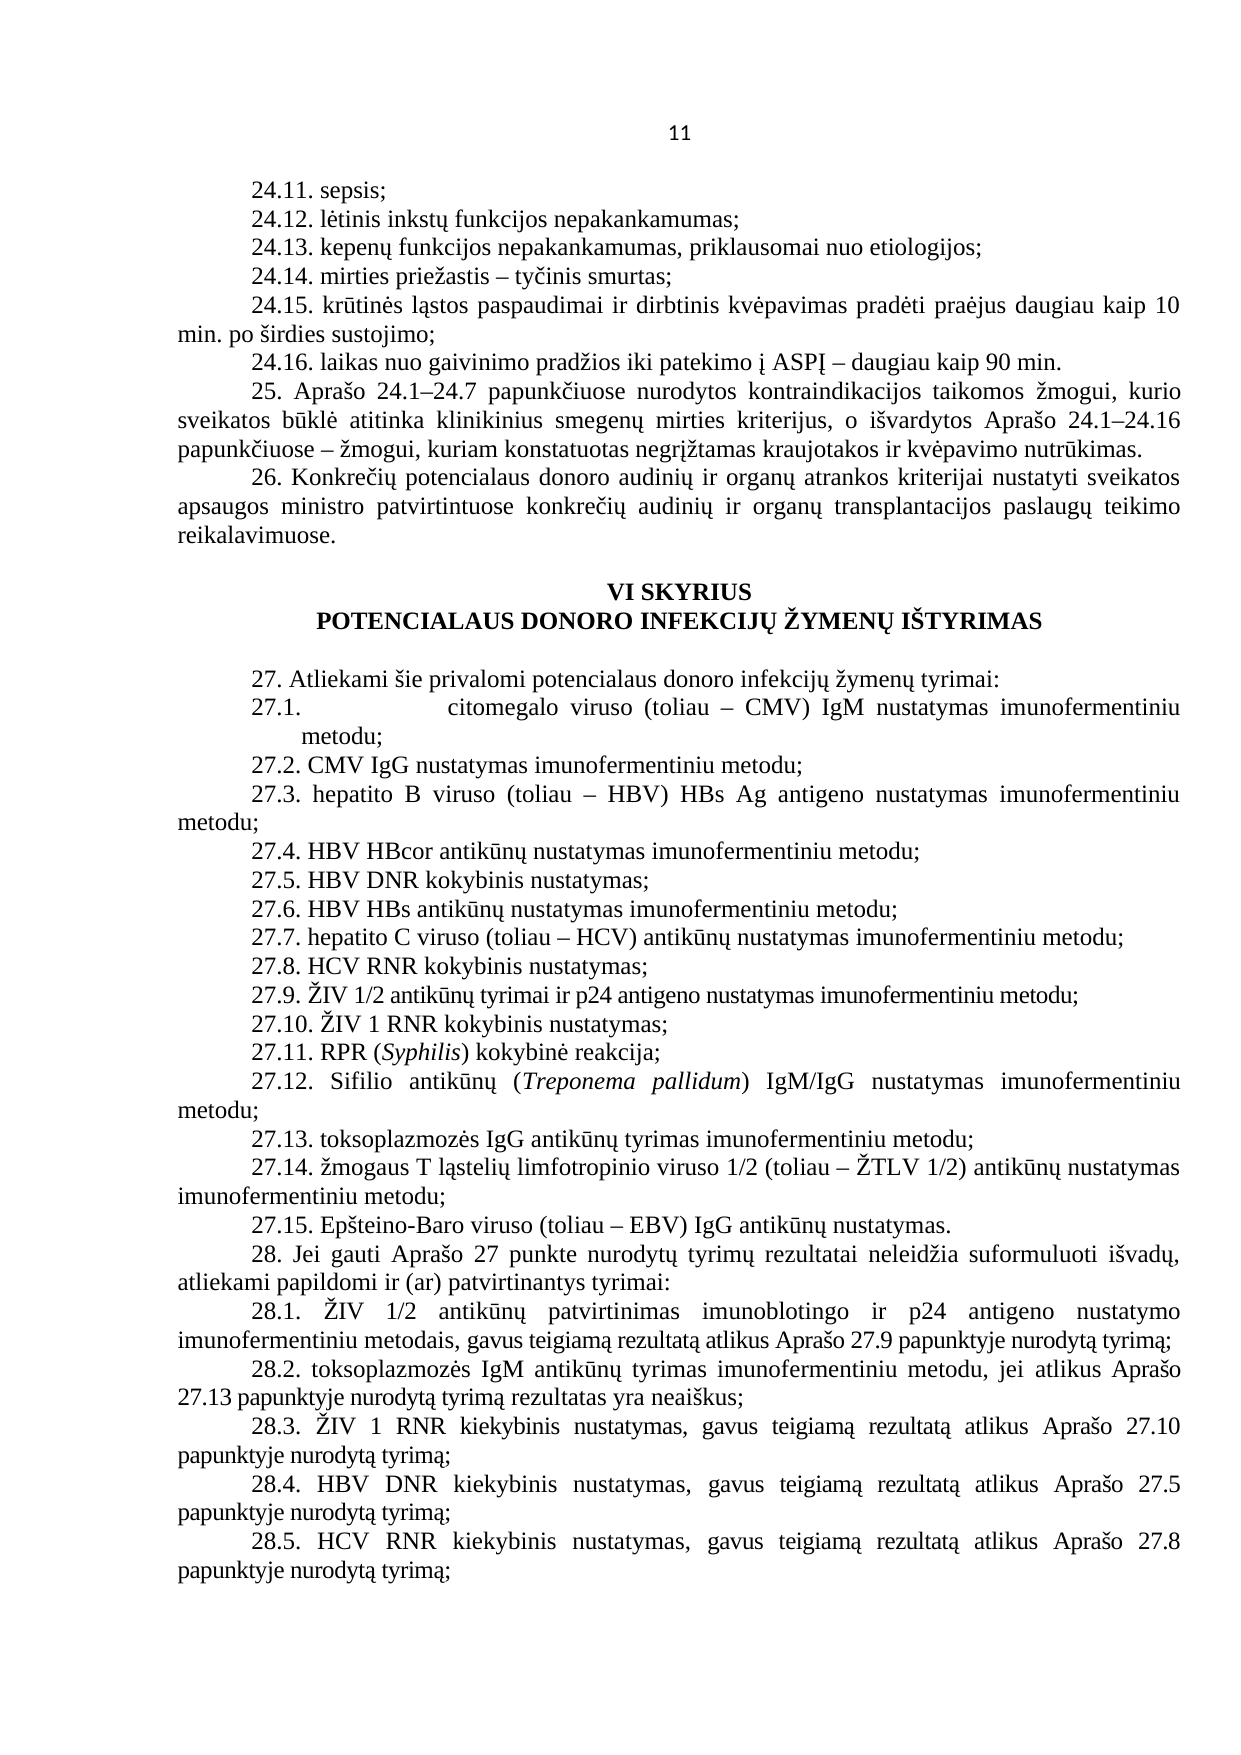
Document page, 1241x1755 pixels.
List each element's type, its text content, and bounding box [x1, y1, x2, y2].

text 28.4. HBV DNR kiekybinis nustatymas, gavus teigiamą rezultatą atlikus Aprašo 27.5 papunktyje nurodytą tyrimą; [177, 1469, 1181, 1526]
text 24.12. lėtinis inkstų funkcijos nepakankamumas; [177, 204, 1181, 232]
text 27.10. ŽIV 1 RNR kokybinis nustatymas; [177, 1009, 1181, 1037]
text 27.6. HBV HBs antikūnų nustatymas imunofermentiniu metodu; [177, 894, 1181, 922]
text POTENCIALAUS DONORO INFEKCIJŲ ŽYMENŲ IŠTYRIMAS [177, 606, 1181, 635]
text 25. Aprašo 24.1–24.7 papunkčiuose nurodytos kontraindikacijos taikomos žmogui, kurio sveikatos būklė atitinka klinikinius smegenų mirties kriterijus, o išvardytos Aprašo 24.1–24.16 papunkčiuose – žmogui, kuriam konstatuotas negrįžtamas kraujotakos ir kvėpavimo nutrūkimas. [177, 376, 1181, 462]
text 27.11. RPR (Syphilis) kokybinė reakcija; [177, 1037, 1181, 1066]
text 27.12. Sifilio antikūnų (Treponema pallidum) IgM/IgG nustatymas imunofermentiniu metodu; [177, 1066, 1181, 1124]
text 27.3. hepatito B viruso (toliau – HBV) HBs Ag antigeno nustatymas imunofermentiniu metodu; [177, 779, 1181, 836]
text 27. Atliekami šie privalomi potencialaus donoro infekcijų žymenų tyrimai: [251, 664, 1181, 692]
text 24.16. laikas nuo gaivinimo pradžios iki patekimo į ASPĮ – daugiau kaip 90 min. [177, 347, 1181, 376]
text 27.8. HCV RNR kokybinis nustatymas; [177, 951, 1181, 980]
text 27.13. toksoplazmozės IgG antikūnų tyrimas imunofermentiniu metodu; [177, 1124, 1181, 1152]
text 27.2. CMV IgG nustatymas imunofermentiniu metodu; [177, 750, 1181, 779]
text 24.11. sepsis; [177, 175, 1181, 204]
text 27.7. hepatito C viruso (toliau – HCV) antikūnų nustatymas imunofermentiniu metodu; [177, 922, 1181, 951]
text VI SKYRIUS [177, 577, 1181, 606]
text 27.15. Epšteino-Baro viruso (toliau – EBV) IgG antikūnų nustatymas. [177, 1210, 1181, 1239]
text 27.1. citomegalo viruso (toliau – CMV) IgM nustatymas imunofermentiniu metodu; [251, 692, 1181, 750]
text 27.9. ŽIV 1/2 antikūnų tyrimai ir p24 antigeno nustatymas imunofermentiniu metodu; [177, 980, 1181, 1009]
text 28. Jei gauti Aprašo 27 punkte nurodytų tyrimų rezultatai neleidžia suformuluoti išvadų, atliekami papildomi ir (ar) patvirtinantys tyrimai: [177, 1239, 1181, 1296]
text 28.3. ŽIV 1 RNR kiekybinis nustatymas, gavus teigiamą rezultatą atlikus Aprašo 27.10 papunktyje nurodytą tyrimą; [177, 1411, 1181, 1469]
text 24.15. krūtinės ląstos paspaudimai ir dirbtinis kvėpavimas pradėti praėjus daugiau kaip 10 min. po širdies sustojimo; [177, 290, 1181, 347]
text 24.14. mirties priežastis – tyčinis smurtas; [177, 261, 1181, 290]
text 26. Konkrečių potencialaus donoro audinių ir organų atrankos kriterijai nustatyti sveikatos apsaugos ministro patvirtintuose konkrečių audinių ir organų transplantacijos paslaugų teikimo reikalavimuose. [177, 462, 1181, 549]
text 28.1. ŽIV 1/2 antikūnų patvirtinimas imunoblotingo ir p24 antigeno nustatymo imunofermentiniu metodais, gavus teigiamą rezultatą atlikus Aprašo 27.9 papunktyje nurodytą tyrimą; [177, 1296, 1181, 1354]
text 27.4. HBV HBcor antikūnų nustatymas imunofermentiniu metodu; [177, 836, 1181, 865]
text 28.2. toksoplazmozės IgM antikūnų tyrimas imunofermentiniu metodu, jei atlikus Aprašo 27.13 papunktyje nurodytą tyrimą rezultatas yra neaiškus; [177, 1354, 1181, 1411]
text 24.13. kepenų funkcijos nepakankamumas, priklausomai nuo etiologijos; [177, 232, 1181, 261]
text 28.5. HCV RNR kiekybinis nustatymas, gavus teigiamą rezultatą atlikus Aprašo 27.8 papunktyje nurodytą tyrimą; [177, 1526, 1181, 1584]
text 27.5. HBV DNR kokybinis nustatymas; [177, 865, 1181, 894]
text 27.14. žmogaus T ląstelių limfotropinio viruso 1/2 (toliau – ŽTLV 1/2) antikūnų nustatymas imunofermentiniu metodu; [177, 1152, 1181, 1210]
